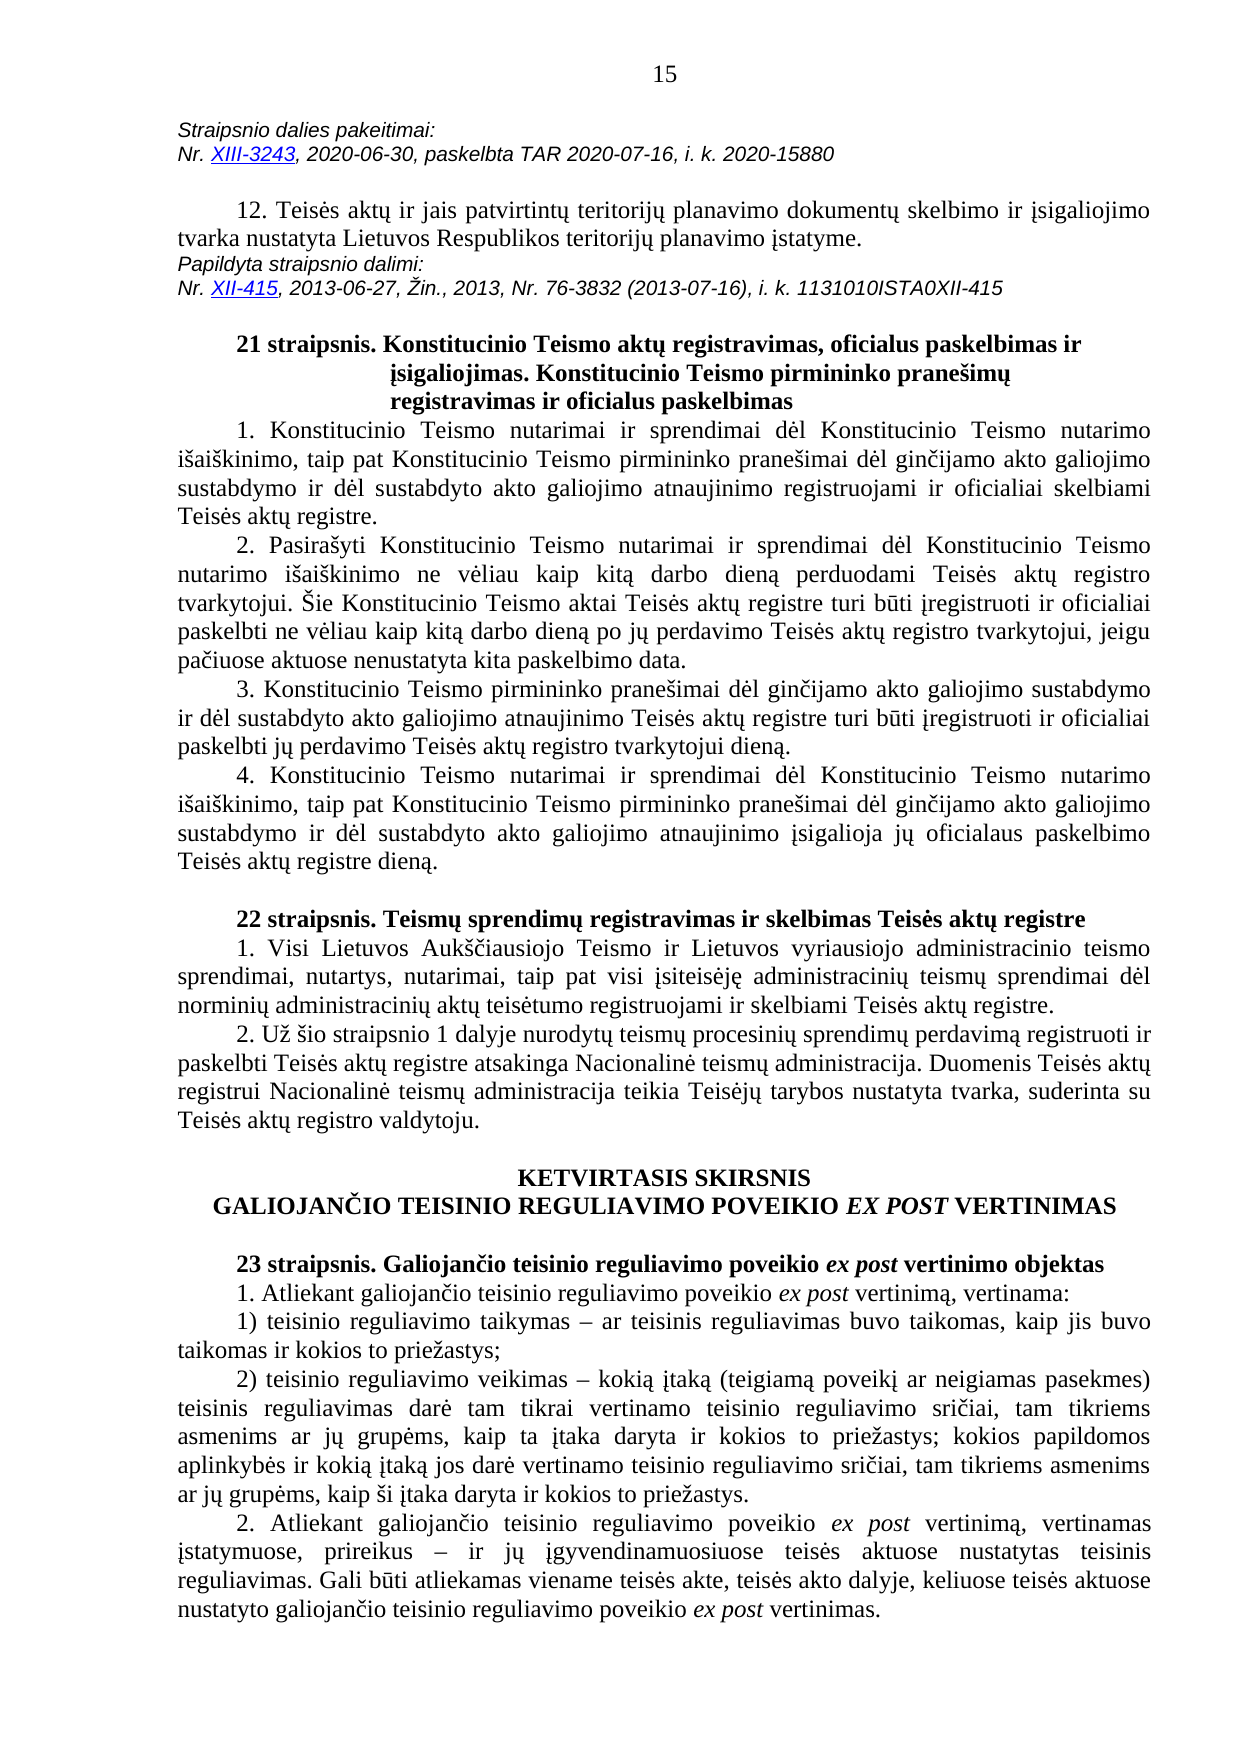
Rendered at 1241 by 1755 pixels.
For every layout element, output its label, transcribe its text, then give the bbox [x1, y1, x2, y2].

text 23 straipsnis. Galiojančio teisinio reguliavimo poveikio ex post vertinimo objektas [177, 1249, 1152, 1278]
text 21 straipsnis. Konstitucinio Teismo aktų registravimas, oficialus paskelbimas ir įsigaliojimas. Konstitucinio Teismo pirmininko pranešimų registravimas ir oficialus paskelbimas [236, 329, 1152, 415]
text 2. Atliekant galiojančio teisinio reguliavimo poveikio ex post vertinimą, vertinamas įstatymuose, prireikus – ir jų įgyvendinamuosiuose teisės aktuose nustatytas teisinis reguliavimas. Gali būti atliekamas viename teisės akte, teisės akto dalyje, keliuose teisės aktuose nustatyto galiojančio teisinio reguliavimo poveikio ex post vertinimas. [177, 1508, 1152, 1623]
text Nr. XII-415, 2013-06-27, Žin., 2013, Nr. 76-3832 (2013-07-16), i. k. 1131010ISTA0XII-415 [177, 276, 1152, 300]
text 1. Visi Lietuvos Aukščiausiojo Teismo ir Lietuvos vyriausiojo administracinio teismo sprendimai, nutartys, nutarimai, taip pat visi įsiteisėję administracinių teismų sprendimai dėl norminių administracinių aktų teisėtumo registruojami ir skelbiami Teisės aktų registre. [177, 933, 1152, 1019]
text 1) teisinio reguliavimo taikymas – ar teisinis reguliavimas buvo taikomas, kaip jis buvo taikomas ir kokios to priežastys; [177, 1306, 1152, 1364]
text GALIOJANČIO TEISINIO REGULIAVIMO POVEIKIO EX POST VERTINIMAS [177, 1191, 1152, 1220]
text Straipsnio dalies pakeitimai: [177, 118, 1152, 142]
text KETVIRTASIS SKIRSNIS [177, 1163, 1152, 1191]
text 12. Teisės aktų ir jais patvirtintų teritorijų planavimo dokumentų skelbimo ir įsigaliojimo tvarka nustatyta Lietuvos Respublikos teritorijų planavimo įstatyme. [177, 195, 1152, 252]
text 4. Konstitucinio Teismo nutarimai ir sprendimai dėl Konstitucinio Teismo nutarimo išaiškinimo, taip pat Konstitucinio Teismo pirmininko pranešimai dėl ginčijamo akto galiojimo sustabdymo ir dėl sustabdyto akto galiojimo atnaujinimo įsigalioja jų oficialaus paskelbimo Teisės aktų registre dieną. [177, 760, 1152, 875]
text 2. Pasirašyti Konstitucinio Teismo nutarimai ir sprendimai dėl Konstitucinio Teismo nutarimo išaiškinimo ne vėliau kaip kitą darbo dieną perduodami Teisės aktų registro tvarkytojui. Šie Konstitucinio Teismo aktai Teisės aktų registre turi būti įregistruoti ir oficialiai paskelbti ne vėliau kaip kitą darbo dieną po jų perdavimo Teisės aktų registro tvarkytojui, jeigu pačiuose aktuose nenustatyta kita paskelbimo data. [177, 530, 1152, 674]
text 22 straipsnis. Teismų sprendimų registravimas ir skelbimas Teisės aktų registre [177, 904, 1152, 933]
text Papildyta straipsnio dalimi: [177, 252, 1152, 276]
text 2. Už šio straipsnio 1 dalyje nurodytų teismų procesinių sprendimų perdavimą registruoti ir paskelbti Teisės aktų registre atsakinga Nacionalinė teismų administracija. Duomenis Teisės aktų registrui Nacionalinė teismų administracija teikia Teisėjų tarybos nustatyta tvarka, suderinta su Teisės aktų registro valdytoju. [177, 1019, 1152, 1134]
text 1. Konstitucinio Teismo nutarimai ir sprendimai dėl Konstitucinio Teismo nutarimo išaiškinimo, taip pat Konstitucinio Teismo pirmininko pranešimai dėl ginčijamo akto galiojimo sustabdymo ir dėl sustabdyto akto galiojimo atnaujinimo registruojami ir oficialiai skelbiami Teisės aktų registre. [177, 415, 1152, 530]
text 1. Atliekant galiojančio teisinio reguliavimo poveikio ex post vertinimą, vertinama: [177, 1278, 1152, 1306]
text Nr. XIII-3243, 2020-06-30, paskelbta TAR 2020-07-16, i. k. 2020-15880 [177, 142, 1152, 166]
text 3. Konstitucinio Teismo pirmininko pranešimai dėl ginčijamo akto galiojimo sustabdymo ir dėl sustabdyto akto galiojimo atnaujinimo Teisės aktų registre turi būti įregistruoti ir oficialiai paskelbti jų perdavimo Teisės aktų registro tvarkytojui dieną. [177, 674, 1152, 760]
text 2) teisinio reguliavimo veikimas – kokią įtaką (teigiamą poveikį ar neigiamas pasekmes) teisinis reguliavimas darė tam tikrai vertinamo teisinio reguliavimo sričiai, tam tikriems asmenims ar jų grupėms, kaip ta įtaka daryta ir kokios to priežastys; kokios papildomos aplinkybės ir kokią įtaką jos darė vertinamo teisinio reguliavimo sričiai, tam tikriems asmenims ar jų grupėms, kaip ši įtaka daryta ir kokios to priežastys. [177, 1364, 1152, 1508]
